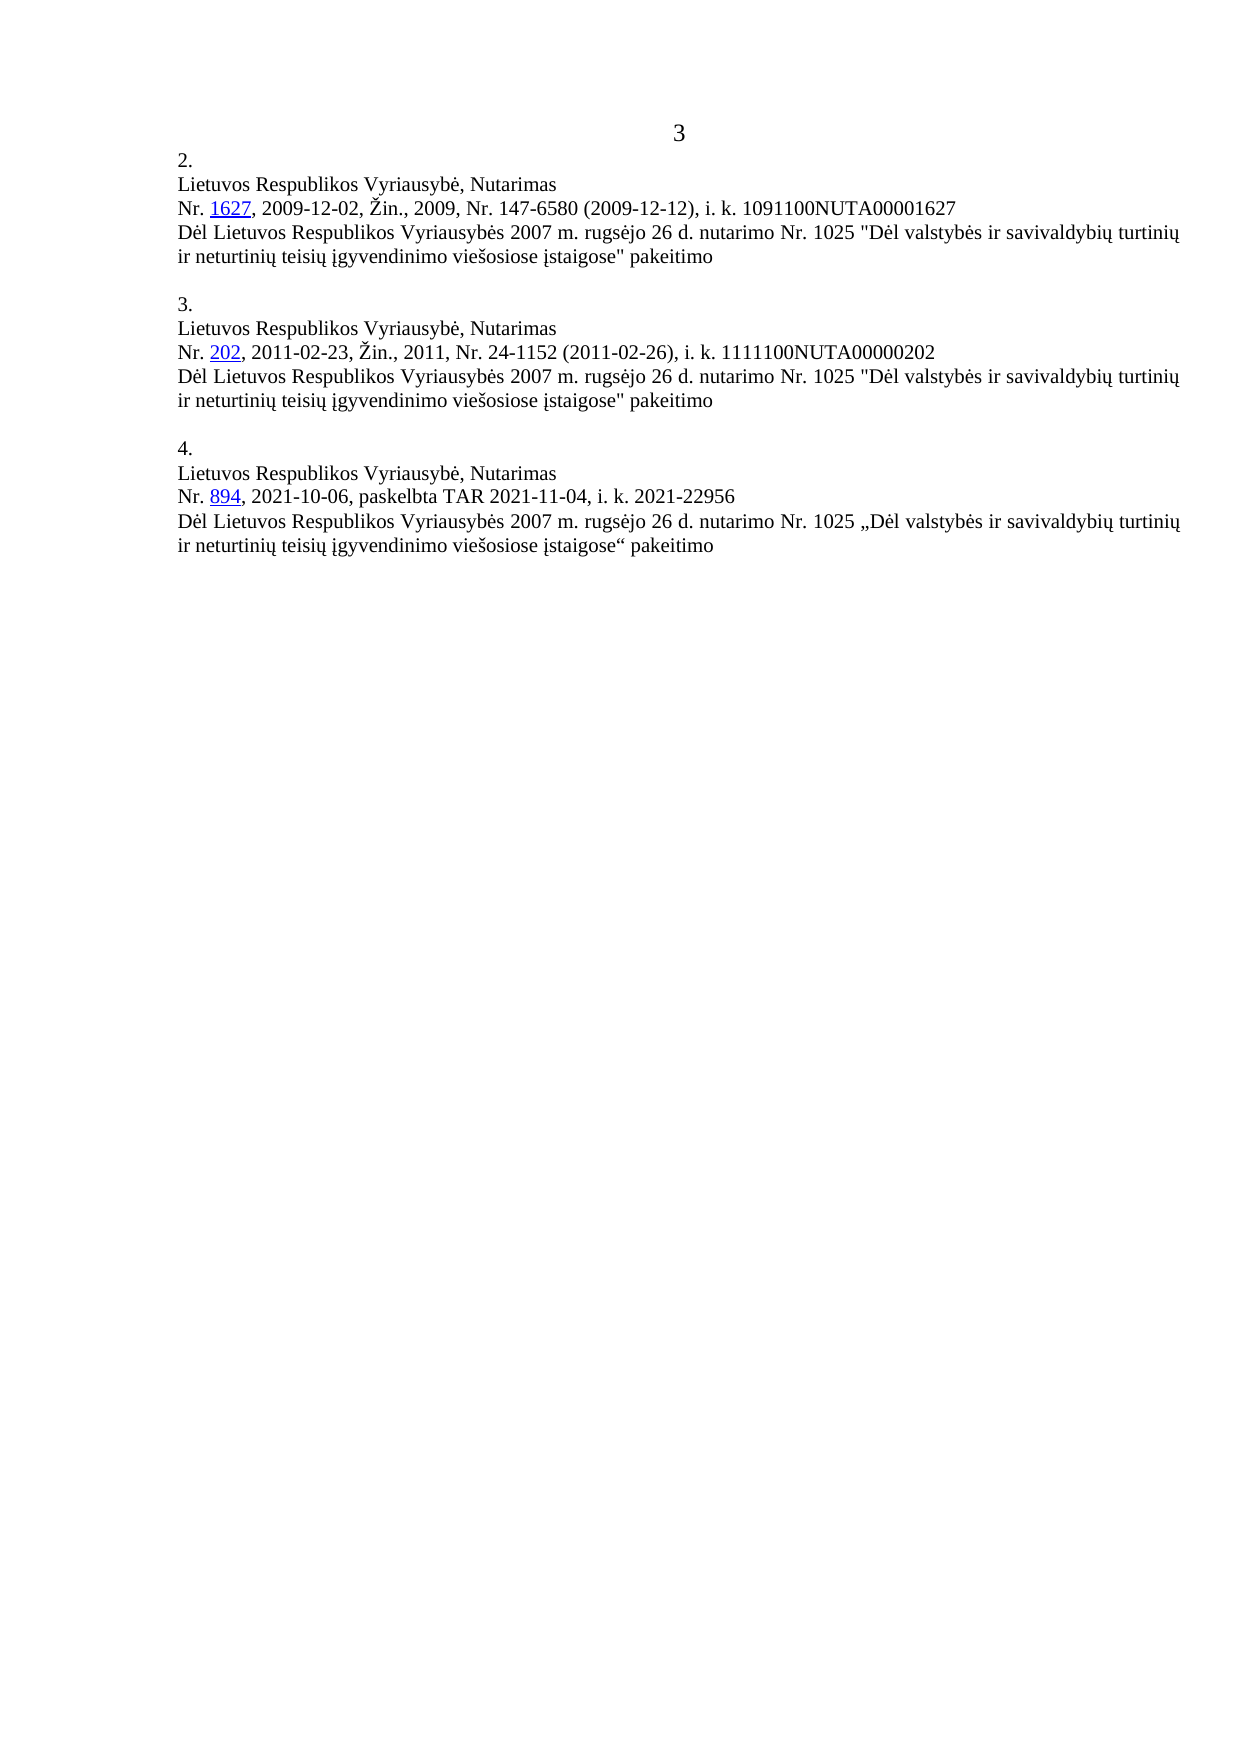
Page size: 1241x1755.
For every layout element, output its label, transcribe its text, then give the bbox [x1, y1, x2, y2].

text Nr. 202, 2011-02-23, Žin., 2011, Nr. 24-1152 (2011-02-26), i. k. 1111100NUTA00000202 [177, 340, 1181, 364]
text Nr. 1627, 2009-12-02, Žin., 2009, Nr. 147-6580 (2009-12-12), i. k. 1091100NUTA00001627 [177, 196, 1181, 220]
text Dėl Lietuvos Respublikos Vyriausybės 2007 m. rugsėjo 26 d. nutarimo Nr. 1025 "Dėl valstybės ir savivaldybių turtinių ir neturtinių teisių įgyvendinimo viešosiose įstaigose" pakeitimo [177, 220, 1181, 268]
text 2. [177, 148, 1181, 172]
text Lietuvos Respublikos Vyriausybė, Nutarimas [177, 172, 1181, 196]
text Lietuvos Respublikos Vyriausybė, Nutarimas [177, 316, 1181, 340]
text Dėl Lietuvos Respublikos Vyriausybės 2007 m. rugsėjo 26 d. nutarimo Nr. 1025 "Dėl valstybės ir savivaldybių turtinių ir neturtinių teisių įgyvendinimo viešosiose įstaigose" pakeitimo [177, 364, 1181, 412]
text 3. [177, 292, 1181, 316]
text 4. [177, 436, 1181, 460]
text Lietuvos Respublikos Vyriausybė, Nutarimas [177, 460, 1181, 484]
text Nr. 894, 2021-10-06, paskelbta TAR 2021-11-04, i. k. 2021-22956 [177, 484, 1181, 508]
text Dėl Lietuvos Respublikos Vyriausybės 2007 m. rugsėjo 26 d. nutarimo Nr. 1025 „Dėl valstybės ir savivaldybių turtinių ir neturtinių teisių įgyvendinimo viešosiose įstaigose“ pakeitimo [177, 508, 1181, 557]
